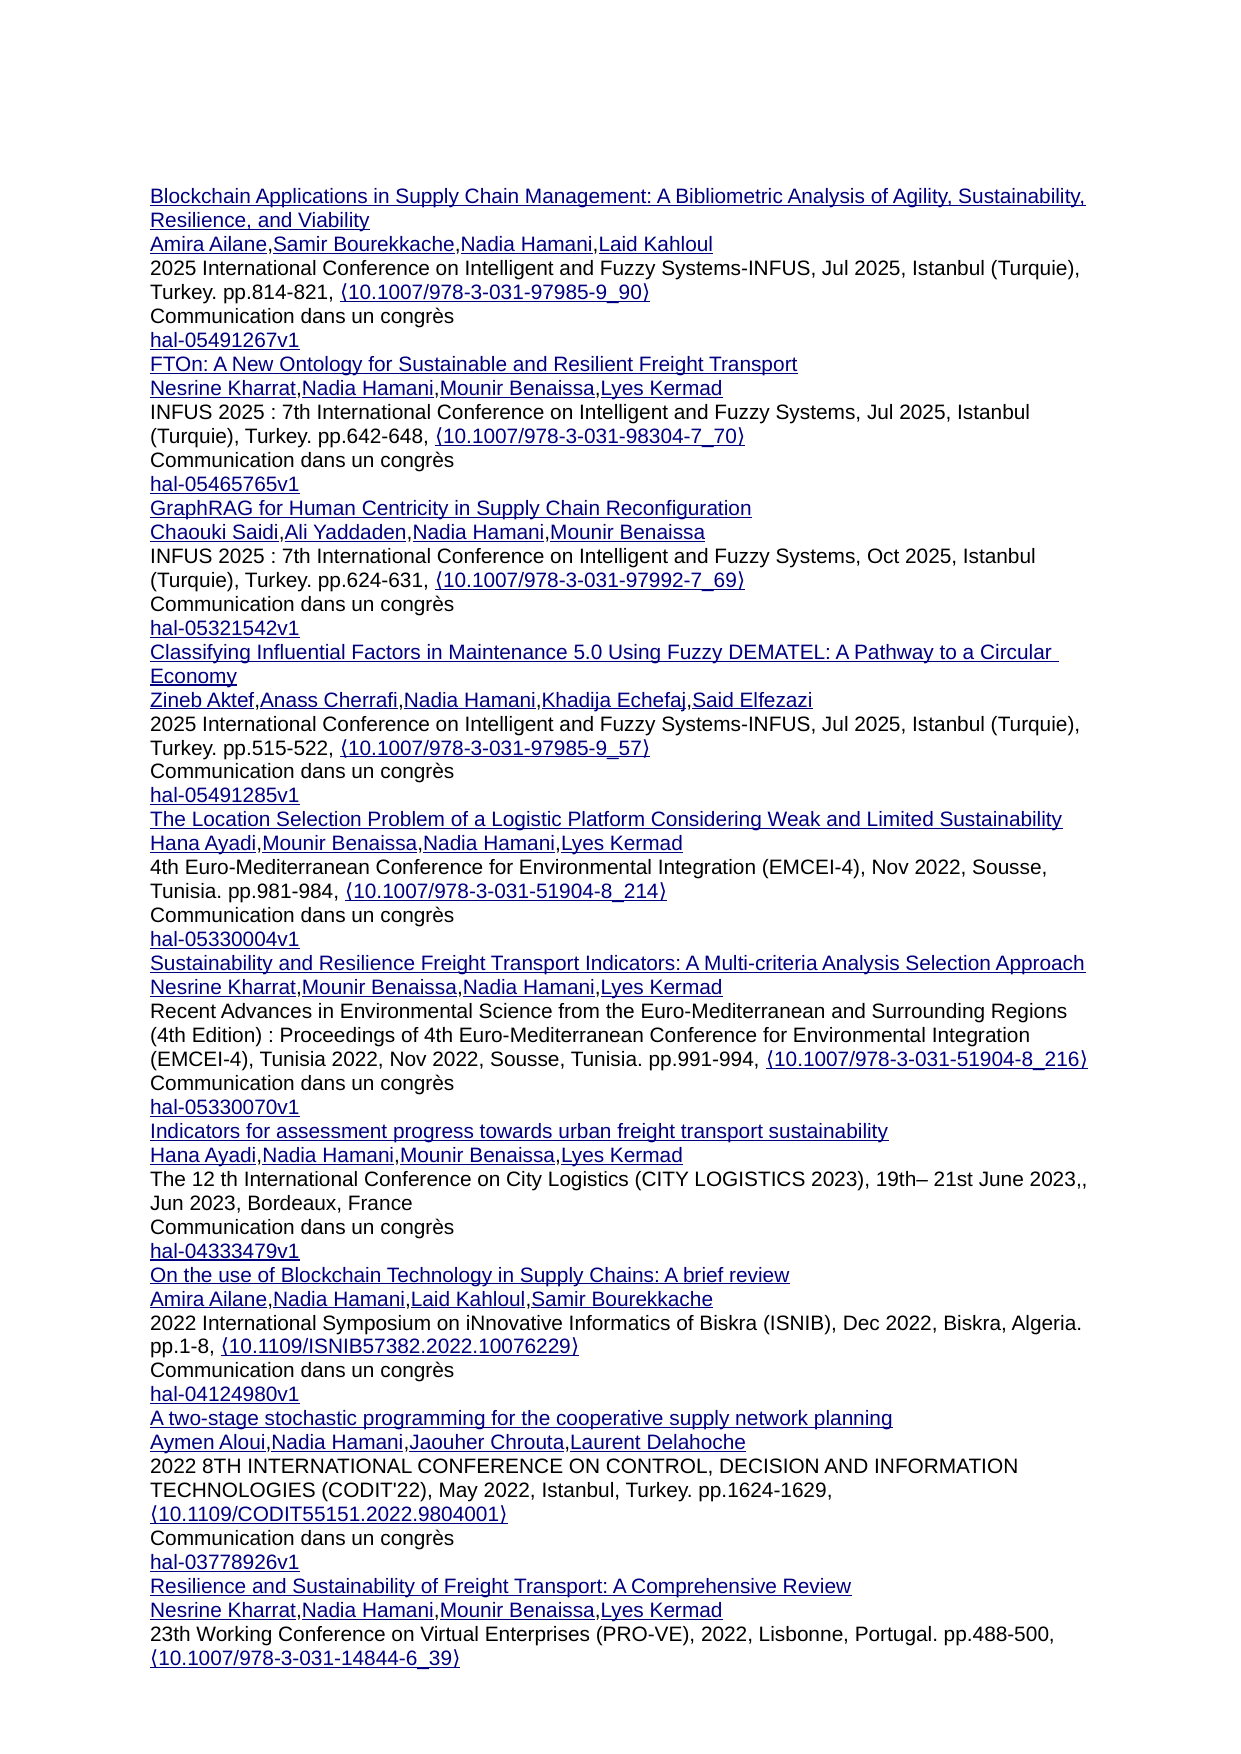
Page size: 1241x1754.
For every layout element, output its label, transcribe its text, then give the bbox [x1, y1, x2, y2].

table_cell FTOn: A New Ontology for Sustainable and Resilient Freight Transport Nesrine Kharrat,Nadia Hamani,Mounir Benaissa,Lyes Kermad INFUS 2025 : 7th International Conference on Intelligent and Fuzzy Systems, Jul 2025, Istanbul (Turquie), Turkey. pp.642-648, ⟨10.1007/978-3-031-98304-7_70⟩ Communication dans un congrès hal-05465765v1 [150, 352, 1090, 496]
table_cell Indicators for assessment progress towards urban freight transport sustainability Hana Ayadi,Nadia Hamani,Mounir Benaissa,Lyes Kermad The 12 th International Conference on City Logistics (CITY LOGISTICS 2023), 19th– 21st June 2023,, Jun 2023, Bordeaux, France Communication dans un congrès hal-04333479v1 [150, 1119, 1090, 1262]
table_cell The Location Selection Problem of a Logistic Platform Considering Weak and Limited Sustainability Hana Ayadi,Mounir Benaissa,Nadia Hamani,Lyes Kermad 4th Euro-Mediterranean Conference for Environmental Integration (EMCEI-4), Nov 2022, Sousse, Tunisia. pp.981-984, ⟨10.1007/978-3-031-51904-8_214⟩ Communication dans un congrès hal-05330004v1 [150, 807, 1090, 951]
table_cell On the use of Blockchain Technology in Supply Chains: A brief review Amira Ailane,Nadia Hamani,Laid Kahloul,Samir Bourekkache 2022 International Symposium on iNnovative Informatics of Biskra (ISNIB), Dec 2022, Biskra, Algeria. pp.1-8, ⟨10.1109/ISNIB57382.2022.10076229⟩ Communication dans un congrès hal-04124980v1 [150, 1263, 1090, 1406]
table_cell GraphRAG for Human Centricity in Supply Chain Reconfiguration Chaouki Saidi,Ali Yaddaden,Nadia Hamani,Mounir Benaissa INFUS 2025 : 7th International Conference on Intelligent and Fuzzy Systems, Oct 2025, Istanbul (Turquie), Turkey. pp.624-631, ⟨10.1007/978-3-031-97992-7_69⟩ Communication dans un congrès hal-05321542v1 [150, 496, 1090, 639]
table_cell Classifying Influential Factors in Maintenance 5.0 Using Fuzzy DEMATEL: A Pathway to a Circular Economy Zineb Aktef,Anass Cherrafi,Nadia Hamani,Khadija Echefaj,Said Elfezazi 2025 International Conference on Intelligent and Fuzzy Systems-INFUS, Jul 2025, Istanbul (Turquie), Turkey. pp.515-522, ⟨10.1007/978-3-031-97985-9_57⟩ Communication dans un congrès hal-05491285v1 [150, 640, 1090, 807]
table_cell Sustainability and Resilience Freight Transport Indicators: A Multi-criteria Analysis Selection Approach Nesrine Kharrat,Mounir Benaissa,Nadia Hamani,Lyes Kermad Recent Advances in Environmental Science from the Euro-Mediterranean and Surrounding Regions (4th Edition) : Proceedings of 4th Euro-Mediterranean Conference for Environmental Integration (EMCEI-4), Tunisia 2022, Nov 2022, Sousse, Tunisia. pp.991-994, ⟨10.1007/978-3-031-51904-8_216⟩ Communication dans un congrès hal-05330070v1 [150, 951, 1090, 1119]
table_cell Resilience and Sustainability of Freight Transport: A Comprehensive Review Nesrine Kharrat,Nadia Hamani,Mounir Benaissa,Lyes Kermad 23th Working Conference on Virtual Enterprises (PRO-VE), 2022, Lisbonne, Portugal. pp.488-500, ⟨10.1007/978-3-031-14844-6_39⟩ [150, 1574, 1090, 1670]
table_header Blockchain Applications in Supply Chain Management: A Bibliometric Analysis of Agility, Sustainability, Resilience, and Viability Amira Ailane,Samir Bourekkache,Nadia Hamani,Laid Kahloul 2025 International Conference on Intelligent and Fuzzy Systems-INFUS, Jul 2025, Istanbul (Turquie), Turkey. pp.814-821, ⟨10.1007/978-3-031-97985-9_90⟩ Communication dans un congrès hal-05491267v1 [150, 184, 1090, 352]
table_cell A two-stage stochastic programming for the cooperative supply network planning Aymen Aloui,Nadia Hamani,Jaouher Chrouta,Laurent Delahoche 2022 8TH INTERNATIONAL CONFERENCE ON CONTROL, DECISION AND INFORMATION TECHNOLOGIES (CODIT'22), May 2022, Istanbul, Turkey. pp.1624-1629, ⟨10.1109/CODIT55151.2022.9804001⟩ Communication dans un congrès hal-03778926v1 [150, 1406, 1090, 1574]
